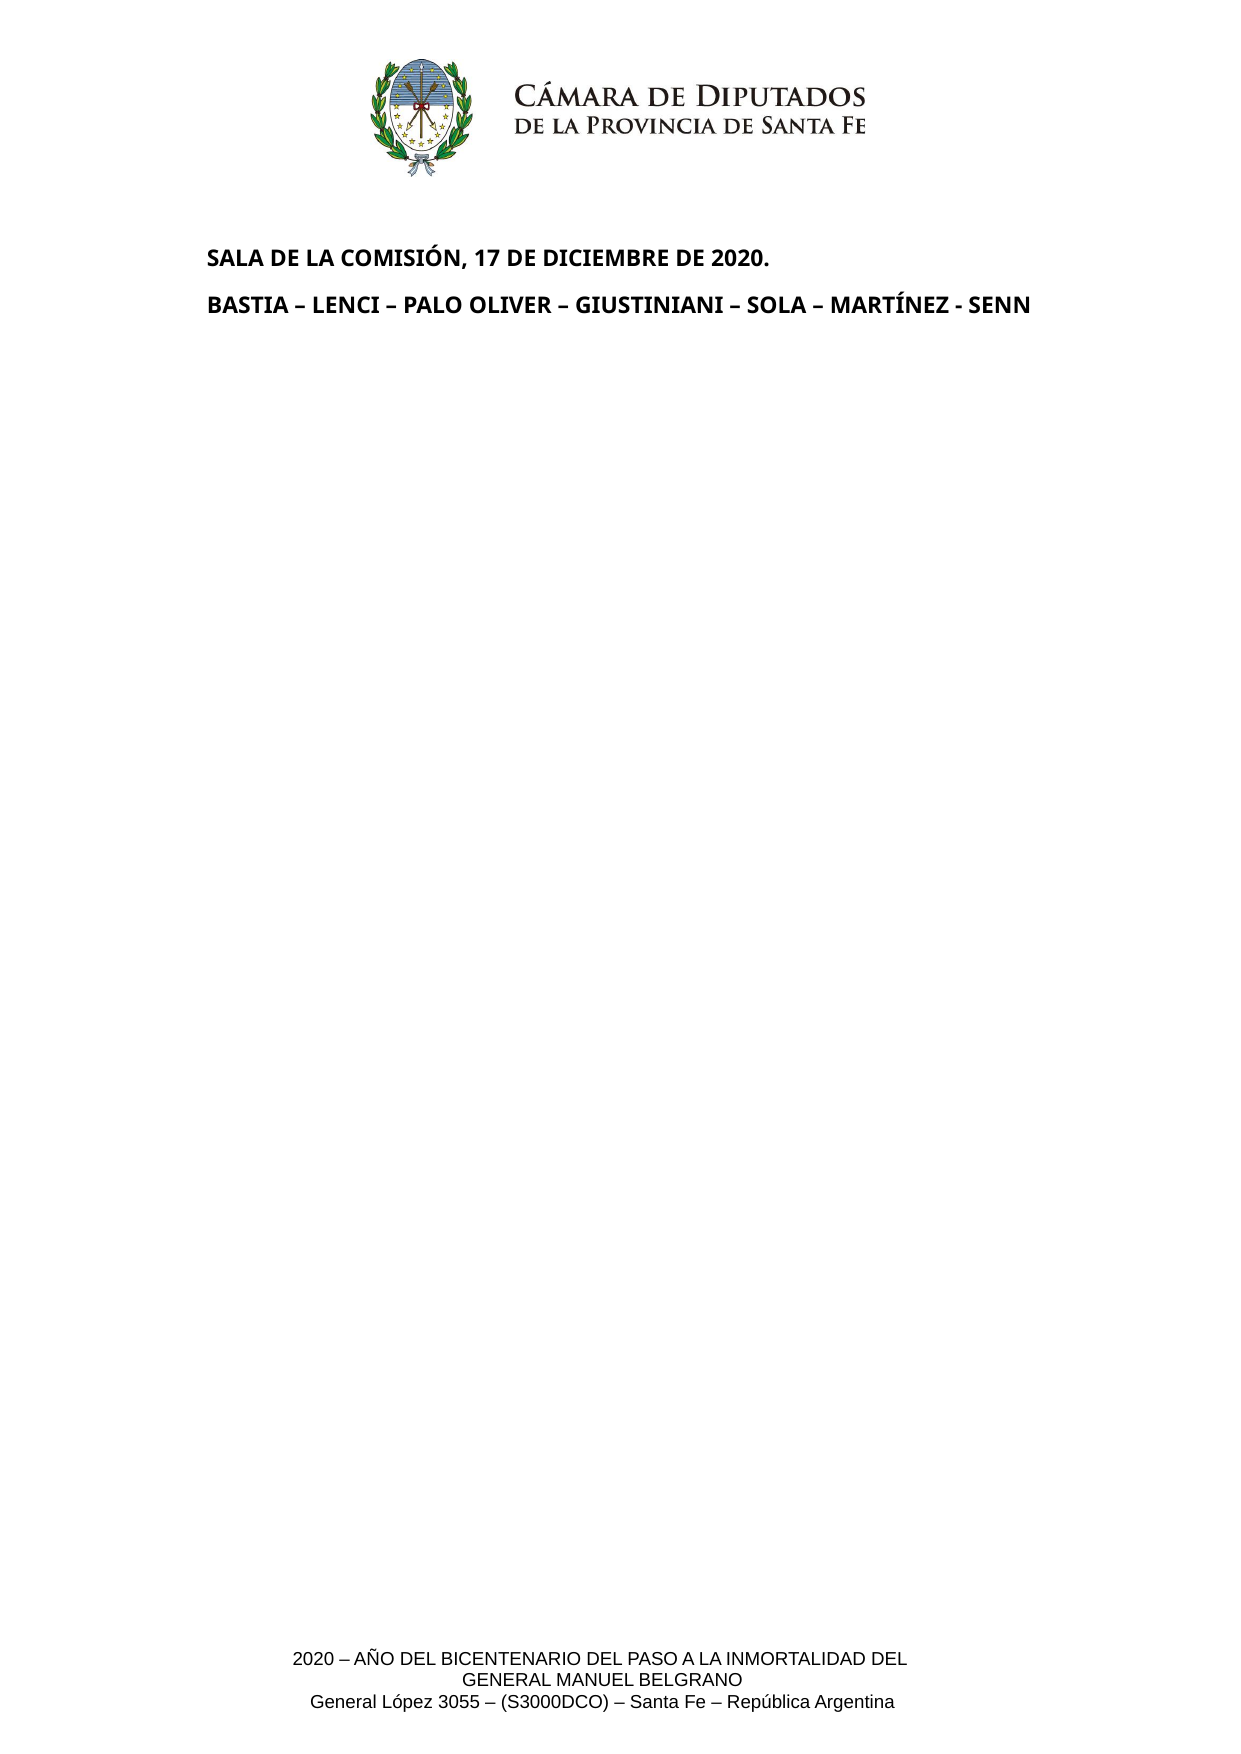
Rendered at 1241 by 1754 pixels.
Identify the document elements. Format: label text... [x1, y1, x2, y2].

picture [370, 59, 866, 181]
text BASTIA – LENCI – PALO OLIVER – GIUSTINIANI – SOLA – MARTÍNEZ - SENN [207, 289, 1116, 320]
text SALA DE LA COMISIÓN, 17 DE DICIEMBRE DE 2020. [207, 242, 1116, 273]
